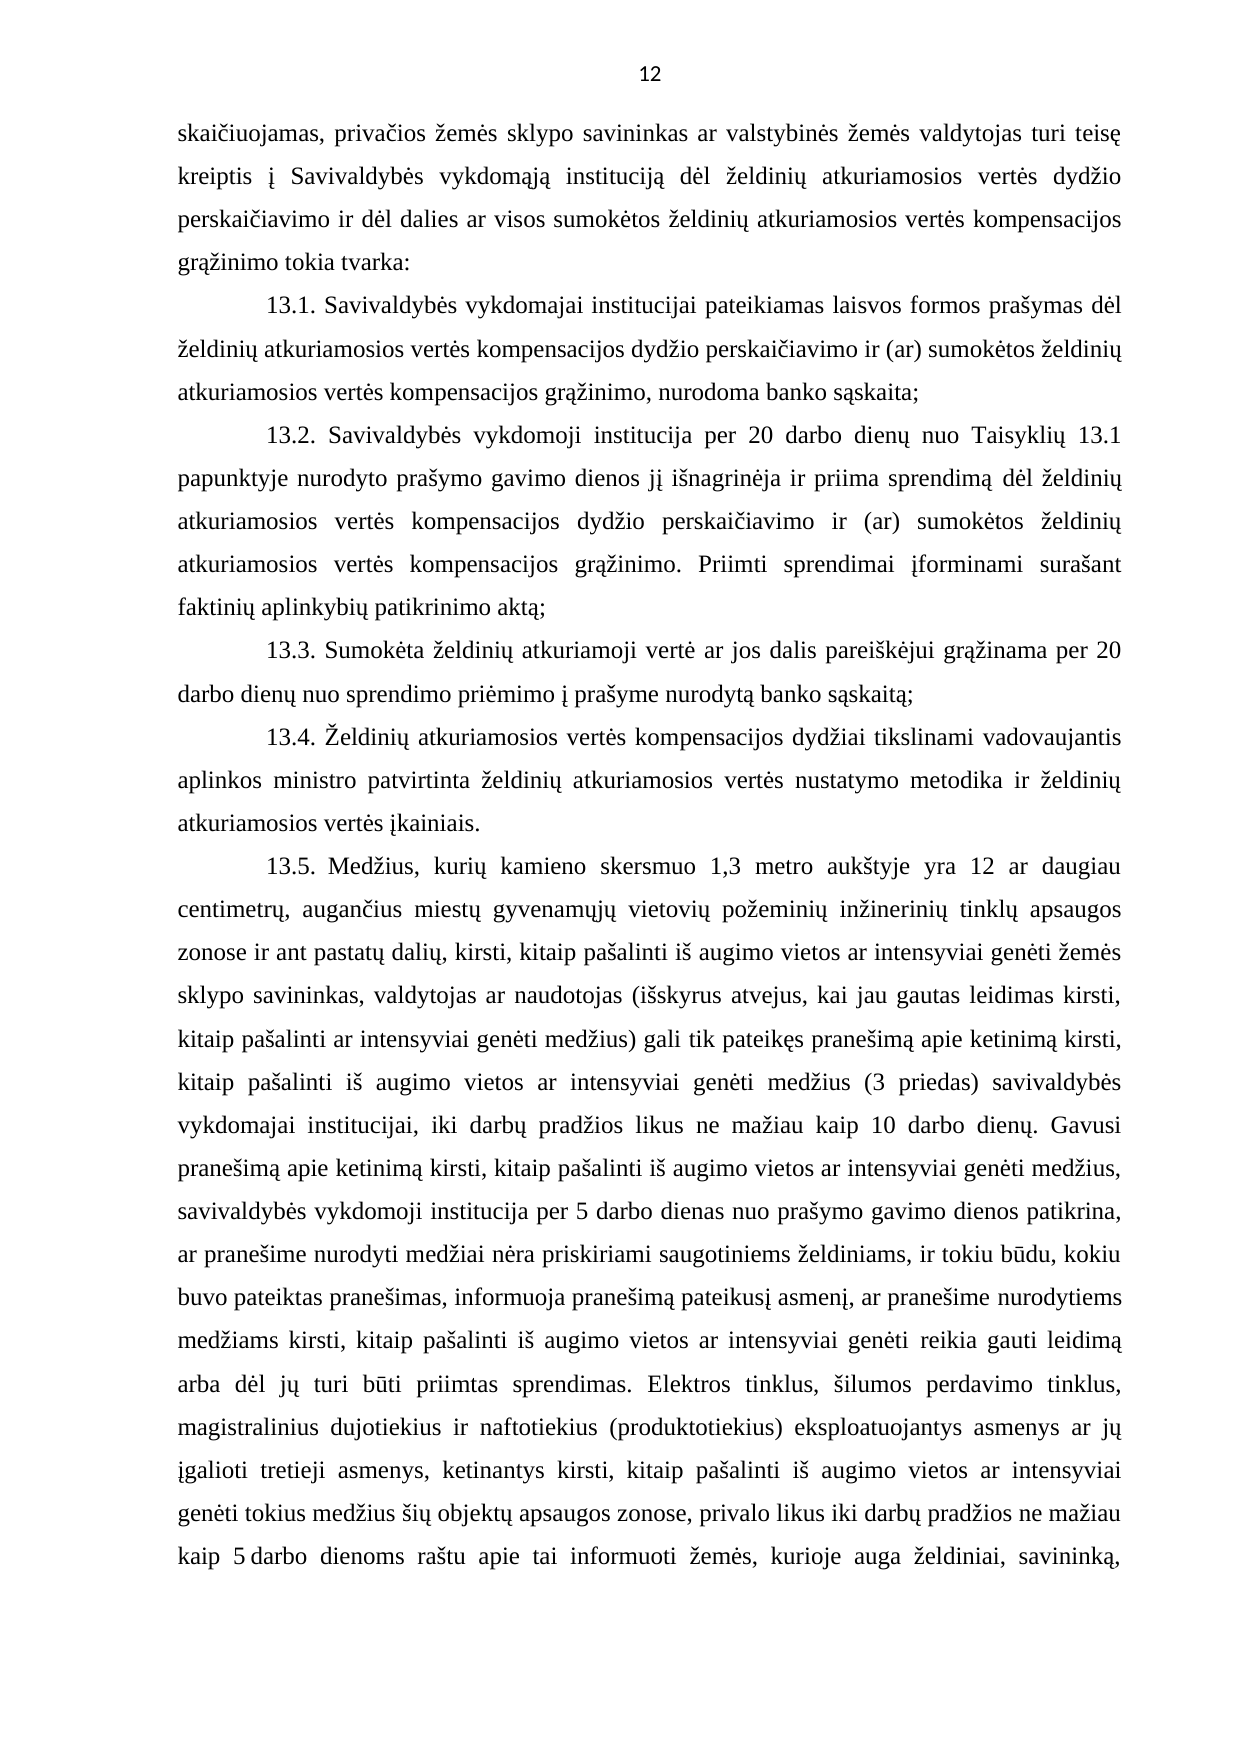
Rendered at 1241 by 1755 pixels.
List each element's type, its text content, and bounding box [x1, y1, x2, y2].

text 13.5. Medžius, kurių kamieno skersmuo 1,3 metro aukštyje yra 12 ar daugiau centimetrų, augančius miestų gyvenamųjų vietovių požeminių inžinerinių tinklų apsaugos zonose ir ant pastatų dalių, kirsti, kitaip pašalinti iš augimo vietos ar intensyviai genėti žemės sklypo savininkas, valdytojas ar naudotojas (išskyrus atvejus, kai jau gautas leidimas kirsti, kitaip pašalinti ar intensyviai genėti medžius) gali tik pateikęs pranešimą apie ketinimą kirsti, kitaip pašalinti iš augimo vietos ar intensyviai genėti medžius (3 priedas) savivaldybės vykdomajai institucijai, iki darbų pradžios likus ne mažiau kaip 10 darbo dienų. Gavusi pranešimą apie ketinimą kirsti, kitaip pašalinti iš augimo vietos ar intensyviai genėti medžius, savivaldybės vykdomoji institucija per 5 darbo dienas nuo prašymo gavimo dienos patikrina, ar pranešime nurodyti medžiai nėra priskiriami saugotiniems želdiniams, ir tokiu būdu, kokiu buvo pateiktas pranešimas, informuoja pranešimą pateikusį asmenį, ar pranešime nurodytiems medžiams kirsti, kitaip pašalinti iš augimo vietos ar intensyviai genėti reikia gauti leidimą arba dėl jų turi būti priimtas sprendimas. Elektros tinklus, šilumos perdavimo tinklus, magistralinius dujotiekius ir naftotiekius (produktotiekius) eksploatuojantys asmenys ar jų įgalioti tretieji asmenys, ketinantys kirsti, kitaip pašalinti iš augimo vietos ar intensyviai genėti tokius medžius šių objektų apsaugos zonose, privalo likus iki darbų pradžios ne mažiau kaip 5 darbo dienoms raštu apie tai informuoti žemės, kurioje auga želdiniai, savininką, [177, 851, 1122, 1570]
text 13.2. Savivaldybės vykdomoji institucija per 20 darbo dienų nuo Taisyklių 13.1 papunktyje nurodyto prašymo gavimo dienos jį išnagrinėja ir priima sprendimą dėl želdinių atkuriamosios vertės kompensacijos dydžio perskaičiavimo ir (ar) sumokėtos želdinių atkuriamosios vertės kompensacijos grąžinimo. Priimti sprendimai įforminami surašant faktinių aplinkybių patikrinimo aktą; [177, 420, 1122, 621]
text 13.1. Savivaldybės vykdomajai institucijai pateikiamas laisvos formos prašymas dėl želdinių atkuriamosios vertės kompensacijos dydžio perskaičiavimo ir (ar) sumokėtos želdinių atkuriamosios vertės kompensacijos grąžinimo, nurodoma banko sąskaita; [177, 291, 1122, 406]
text 13.4. Želdinių atkuriamosios vertės kompensacijos dydžiai tikslinami vadovaujantis aplinkos ministro patvirtinta želdinių atkuriamosios vertės nustatymo metodika ir želdinių atkuriamosios vertės įkainiais. [177, 722, 1122, 837]
text 13.3. Sumokėta želdinių atkuriamoji vertė ar jos dalis pareiškėjui grąžinama per 20 darbo dienų nuo sprendimo priėmimo į prašyme nurodytą banko sąskaitą; [177, 636, 1122, 707]
text skaičiuojamas, privačios žemės sklypo savininkas ar valstybinės žemės valdytojas turi teisę kreiptis į Savivaldybės vykdomąją instituciją dėl želdinių atkuriamosios vertės dydžio perskaičiavimo ir dėl dalies ar visos sumokėtos želdinių atkuriamosios vertės kompensacijos grąžinimo tokia tvarka: [177, 118, 1122, 276]
